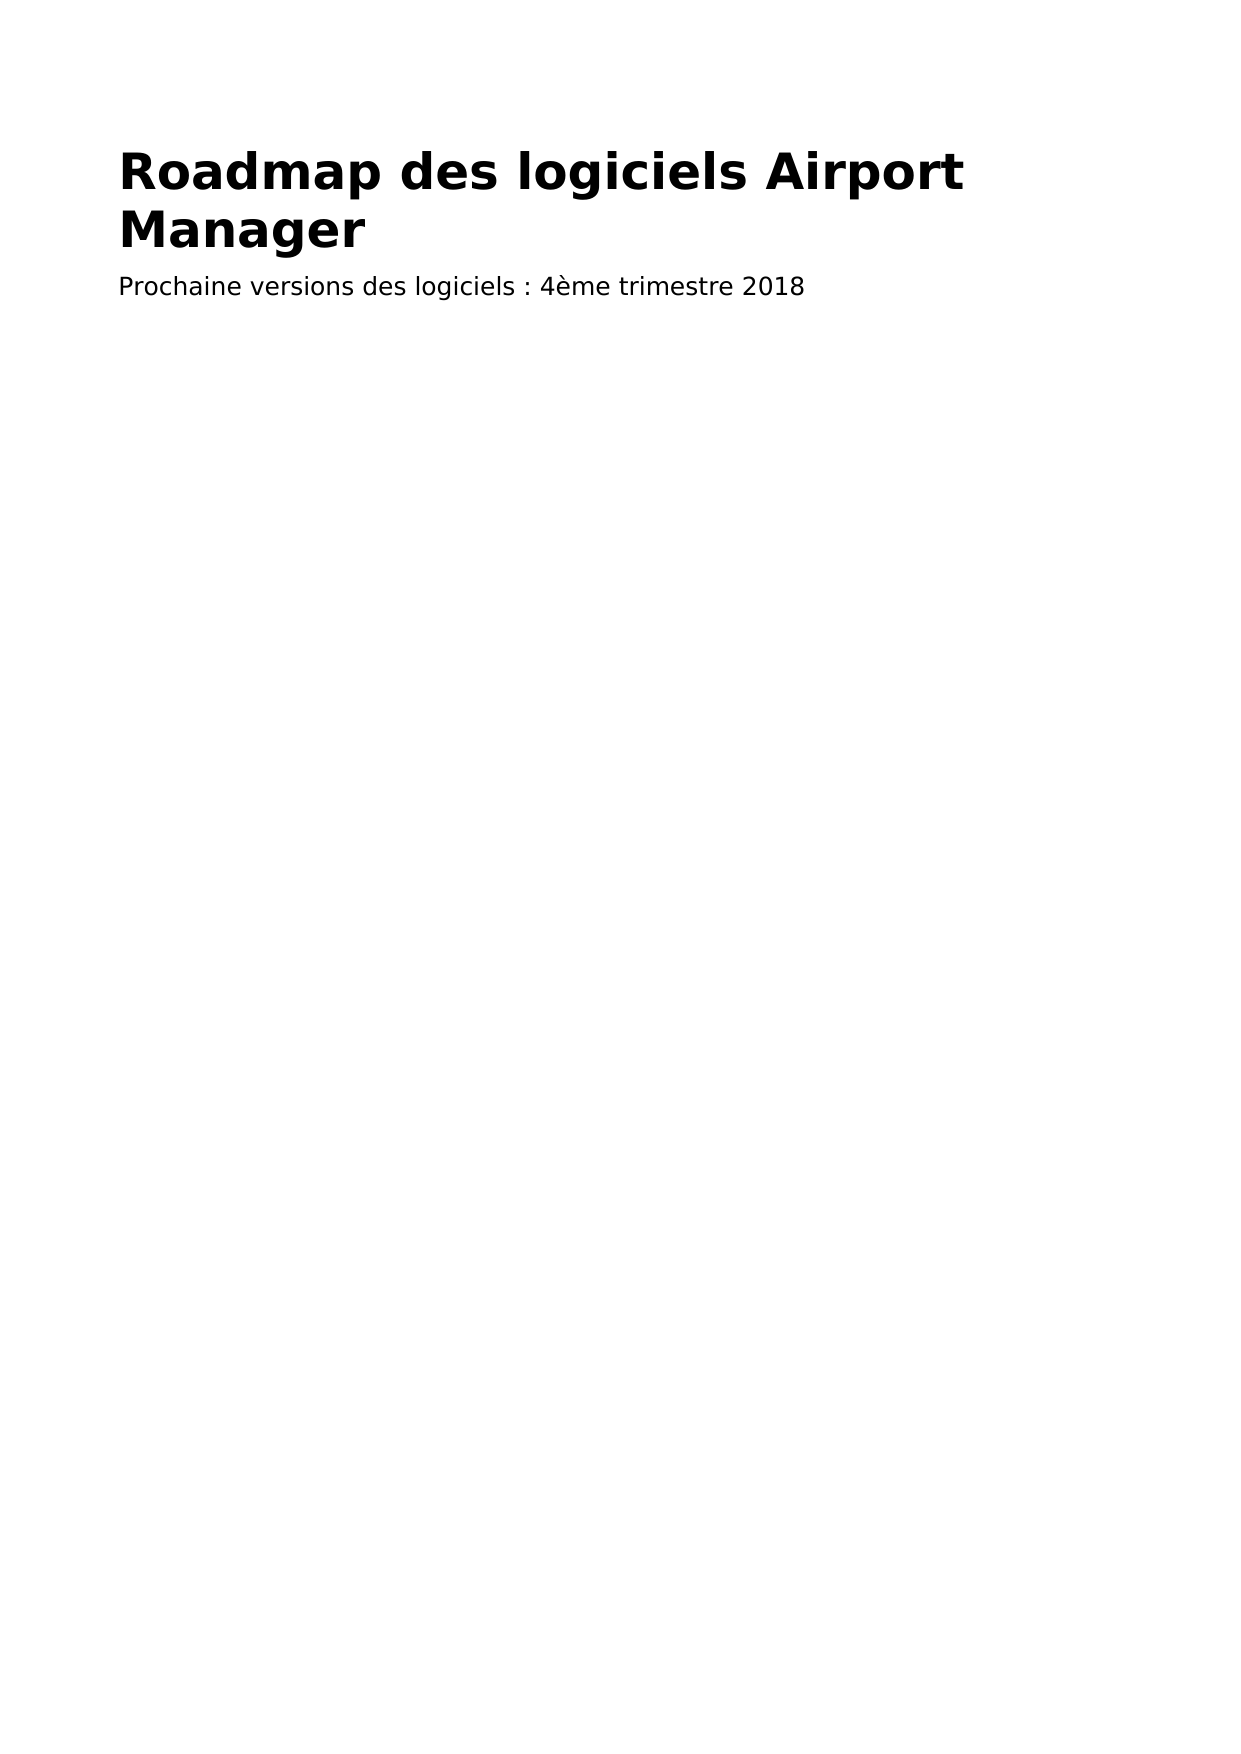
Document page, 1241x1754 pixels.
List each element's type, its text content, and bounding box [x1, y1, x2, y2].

text Prochaine versions des logiciels : 4ème trimestre 2018 [118, 272, 1122, 301]
subtitle Roadmap des logiciels Airport Manager [118, 143, 1122, 259]
